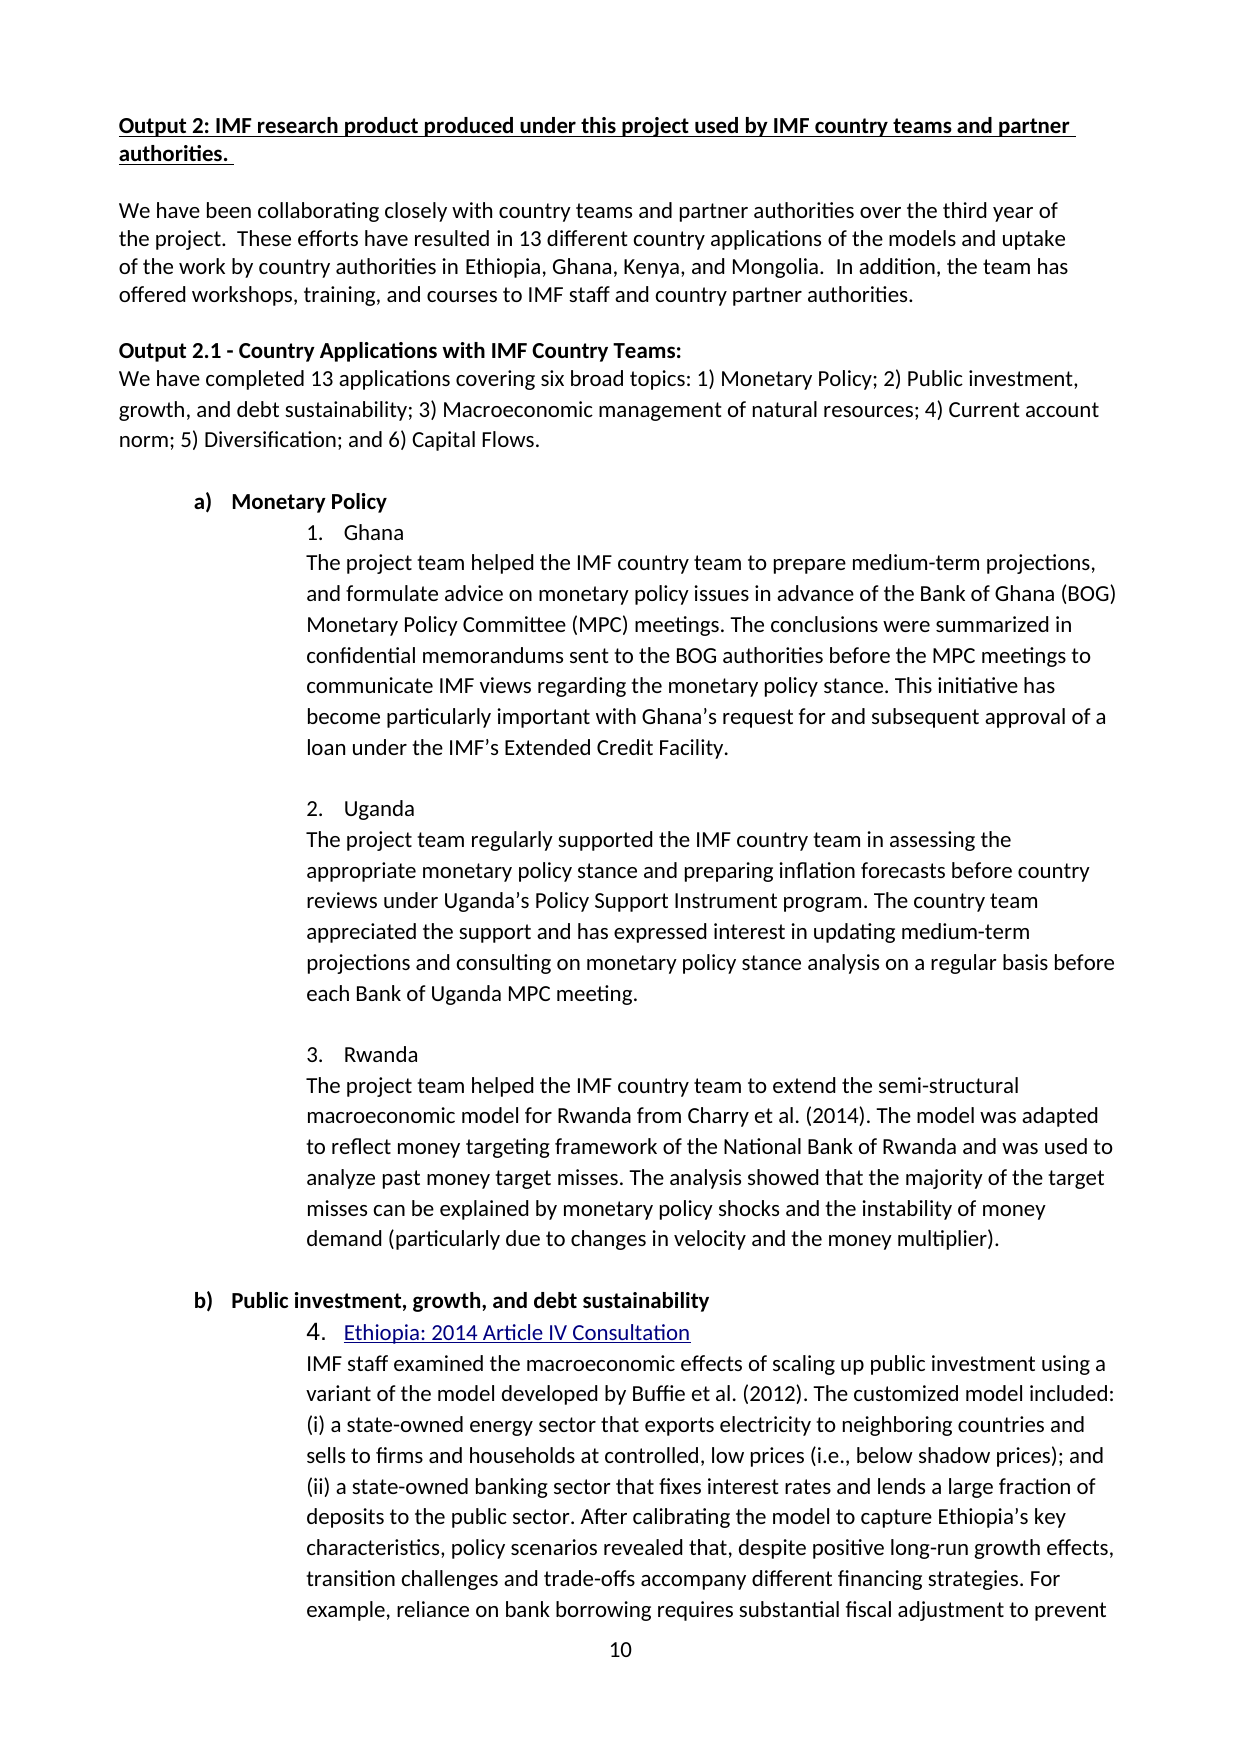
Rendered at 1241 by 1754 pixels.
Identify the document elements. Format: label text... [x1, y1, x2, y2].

list Rwanda [306, 1040, 1122, 1068]
text Output 2.1 - Country Applications with IMF Country Teams: [118, 336, 1122, 364]
text The project team helped the IMF country team to prepare medium-term projections, and formulate advice on monetary policy issues in advance of the Bank of Ghana (BOG) Monetary Policy Committee (MPC) meetings. The conclusions were summarized in confidential memorandums sent to the BOG authorities before the MPC meetings to communicate IMF views regarding the monetary policy stance. This initiative has become particularly important with Ghana’s request for and subsequent approval of a loan under the IMF’s Extended Credit Facility. [306, 548, 1122, 761]
text The project team helped the IMF country team to extend the semi-structural macroeconomic model for Rwanda from Charry et al. (2014). The model was adapted to reflect money targeting framework of the National Bank of Rwanda and was used to analyze past money target misses. The analysis showed that the majority of the target misses can be explained by monetary policy shocks and the instability of money demand (particularly due to changes in velocity and the money multiplier). [306, 1071, 1122, 1253]
list Monetary Policy [193, 487, 1122, 515]
text We have been collaborating closely with country teams and partner authorities over the third year of the project. These efforts have resulted in 13 different country applications of the models and uptake of the work by country authorities in Ethiopia, Ghana, Kenya, and Mongolia. In addition, the team has offered workshops, training, and courses to IMF staff and country partner authorities. [118, 196, 1090, 308]
list Ghana [306, 518, 1122, 546]
text The project team regularly supported the IMF country team in assessing the appropriate monetary policy stance and preparing inflation forecasts before country reviews under Uganda’s Policy Support Instrument program. The country team appreciated the support and has expressed interest in updating medium-term projections and consulting on monetary policy stance analysis on a regular basis before each Bank of Uganda MPC meeting. [306, 825, 1122, 1007]
list Ethiopia: 2014 Article IV Consultation [306, 1317, 1122, 1346]
list Public investment, growth, and debt sustainability [193, 1286, 1122, 1314]
list Uganda [306, 794, 1122, 822]
text IMF staff examined the macroeconomic effects of scaling up public investment using a variant of the model developed by Buffie et al. (2012). The customized model included: (i) a state-owned energy sector that exports electricity to neighboring countries and sells to firms and households at controlled, low prices (i.e., below shadow prices); and (ii) a state-owned banking sector that fixes interest rates and lends a large fraction of deposits to the public sector. After calibrating the model to capture Ethiopia’s key characteristics, policy scenarios revealed that, despite positive long-run growth effects, transition challenges and trade-offs accompany different financing strategies. For example, reliance on bank borrowing requires substantial fiscal adjustment to prevent [306, 1349, 1122, 1623]
text Output 2: IMF research product produced under this project used by IMF country teams and partner authorities. [118, 112, 1122, 168]
text We have completed 13 applications covering six broad topics: 1) Monetary Policy; 2) Public investment, growth, and debt sustainability; 3) Macroeconomic management of natural resources; 4) Current account norm; 5) Diversification; and 6) Capital Flows. [118, 364, 1122, 454]
